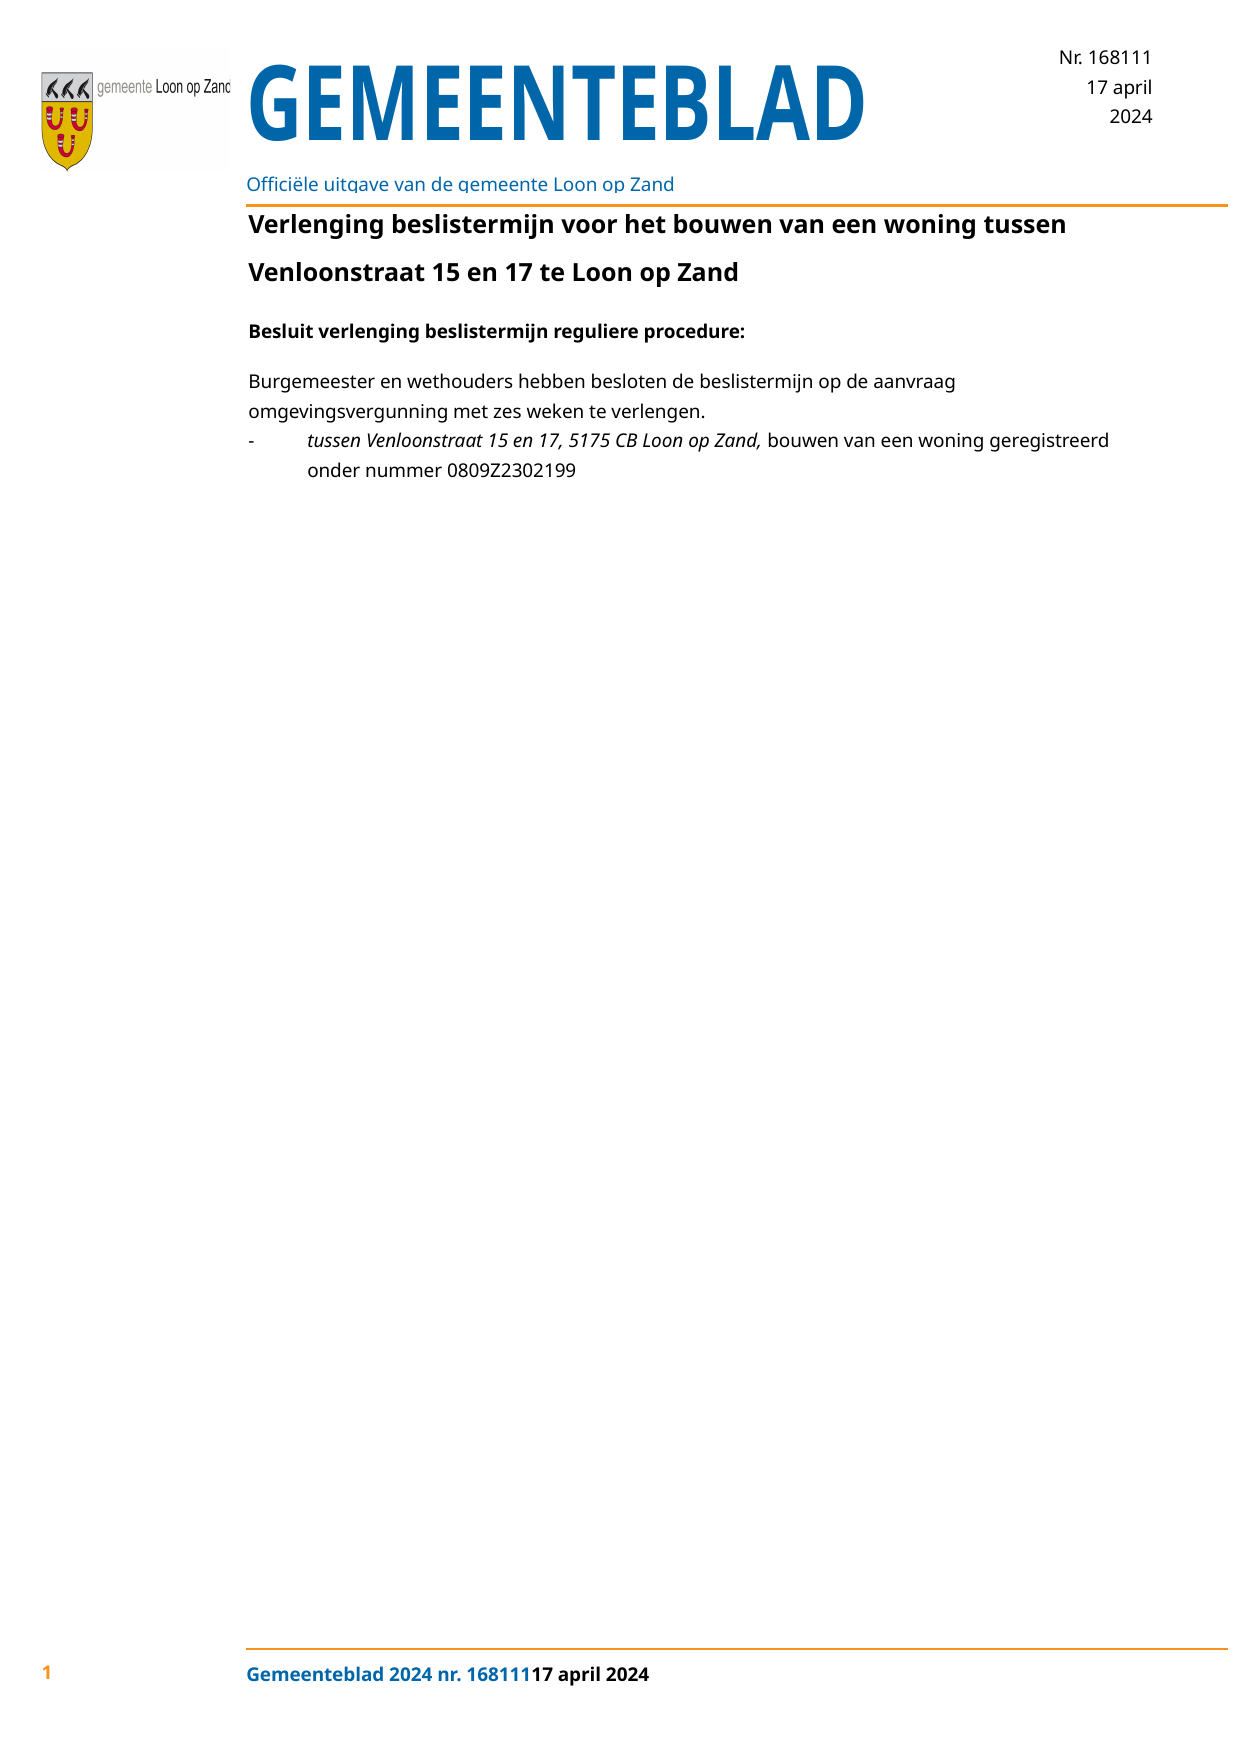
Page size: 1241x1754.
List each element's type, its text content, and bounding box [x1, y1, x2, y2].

picture [41, 47, 231, 172]
text Verlenging beslistermijn voor het bouwen van een woning tussen Venloonstraat 15 en 17 te Loon op Zand [248, 207, 1152, 288]
text Besluit verlenging beslistermijn reguliere procedure: [248, 318, 1152, 344]
text Burgemeester en wethouders hebben besloten de beslistermijn op de aanvraag omgevingsvergunning met zes weken te verlengen. [248, 368, 1152, 424]
list tussen Venloonstraat 15 en 17, 5175 CB Loon op Zand, bouwen van een woning geregistreerd onder nummer 0809Z2302199 [248, 427, 1152, 483]
